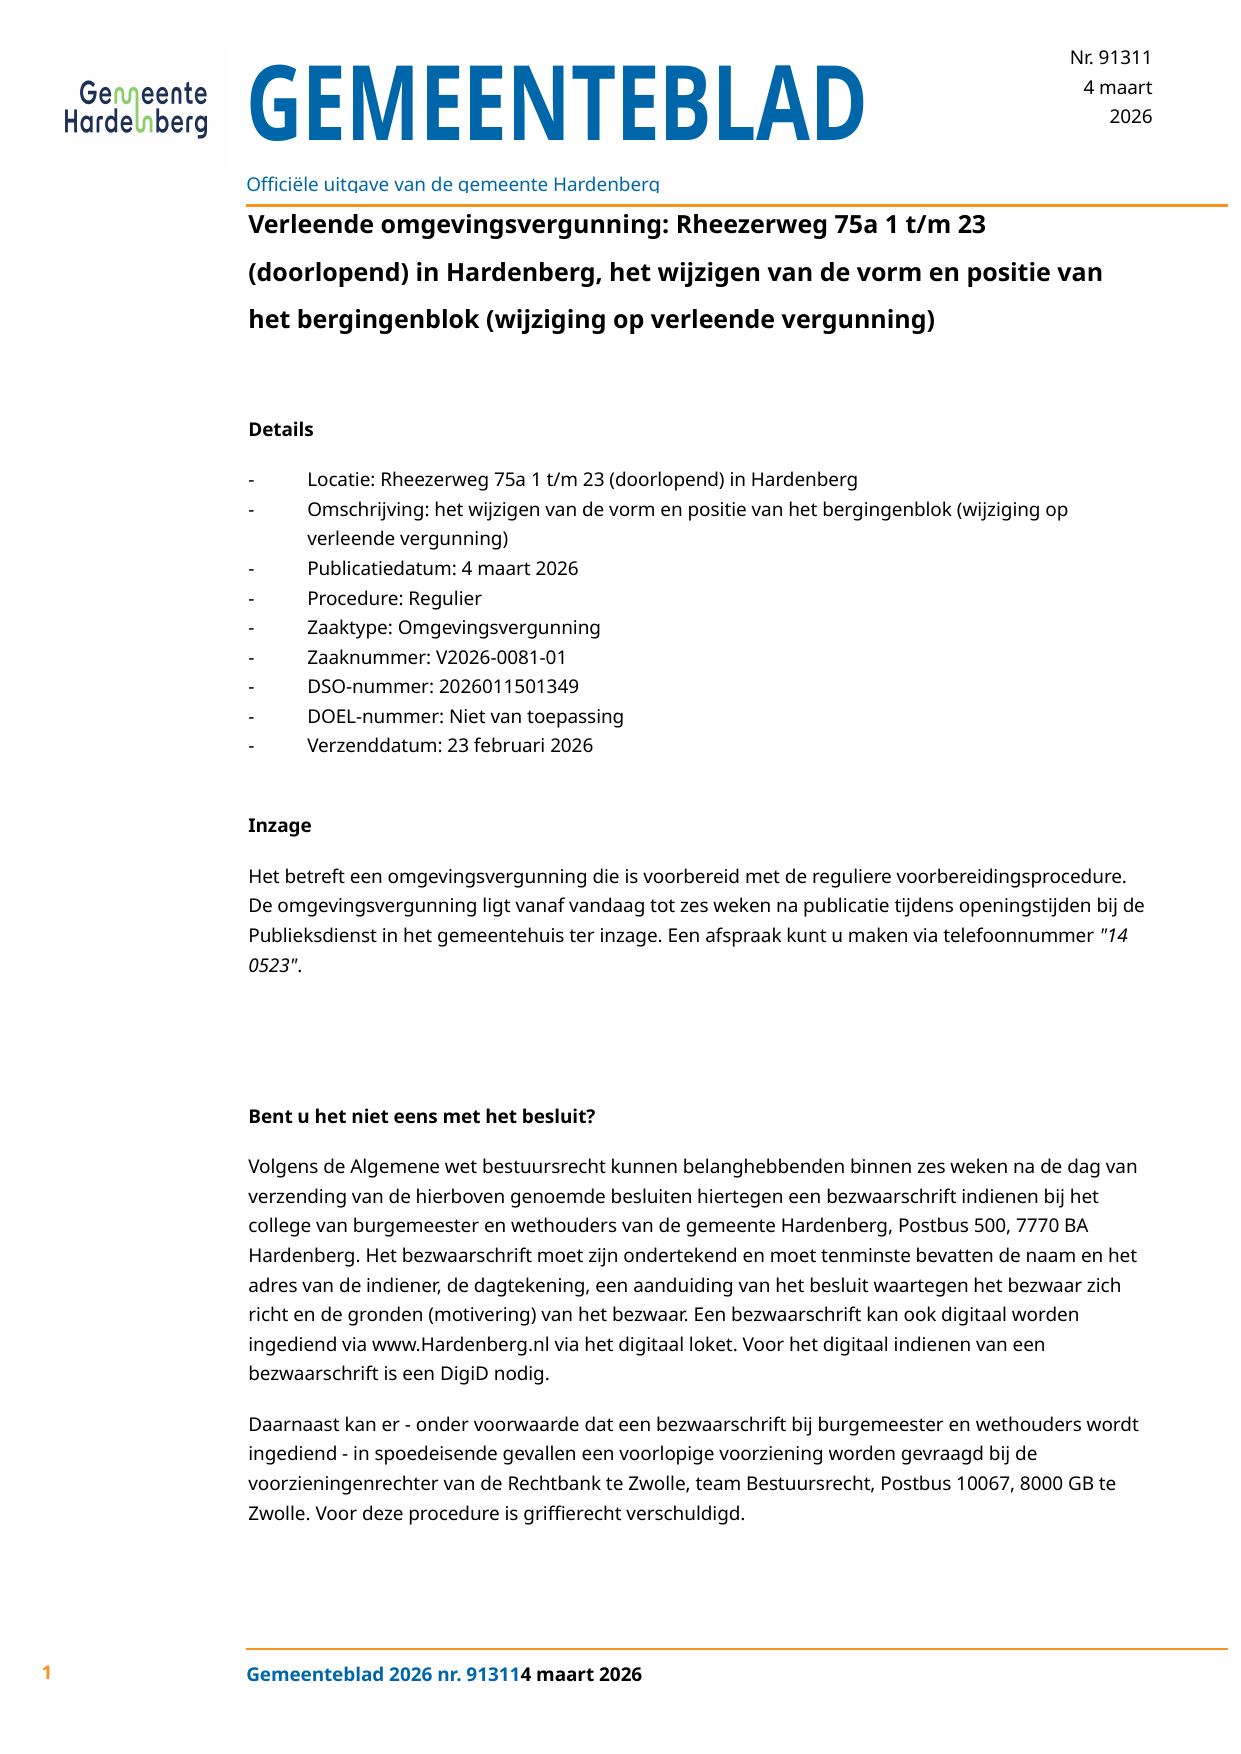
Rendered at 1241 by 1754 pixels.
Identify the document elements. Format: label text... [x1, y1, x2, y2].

list Zaaktype: Omgevingsvergunning [248, 614, 1152, 640]
list DOEL-nummer: Niet van toepassing [248, 703, 1152, 729]
list Publicatiedatum: 4 maart 2026 [248, 555, 1152, 581]
text Volgens de Algemene wet bestuursrecht kunnen belanghebbenden binnen zes weken na de dag van verzending van de hierboven genoemde besluiten hiertegen een bezwaarschrift indienen bij het college van burgemeester en wethouders van de gemeente Hardenberg, Postbus 500, 7770 BA Hardenberg. Het bezwaarschrift moet zijn ondertekend en moet tenminste bevatten de naam en het adres van de indiener, de dagtekening, een aanduiding van het besluit waartegen het bezwaar zich richt en de gronden (motivering) van het bezwaar. Een bezwaarschrift kan ook digitaal worden ingediend via www.Hardenberg.nl via het digitaal loket. Voor het digitaal indienen van een bezwaarschrift is een DigiD nodig. [248, 1153, 1152, 1386]
text Het betreft een omgevingsvergunning die is voorbereid met de reguliere voorbereidingsprocedure. De omgevingsvergunning ligt vanaf vandaag tot zes weken na publicatie tijdens openingstijden bij de Publieksdienst in het gemeentehuis ter inzage. Een afspraak kunt u maken via telefoonnummer "14 0523". [248, 863, 1152, 977]
text Inzage [248, 813, 1152, 838]
list Locatie: Rheezerweg 75a 1 t/m 23 (doorlopend) in Hardenberg [248, 466, 1152, 492]
list DSO-nummer: 2026011501349 [248, 673, 1152, 699]
text Bent u het niet eens met het besluit? [248, 1103, 1152, 1129]
list Omschrijving: het wijzigen van de vorm en positie van het bergingenblok (wijziging op verleende vergunning) [248, 496, 1152, 551]
text Details [248, 416, 1152, 442]
text Verleende omgevingsvergunning: Rheezerweg 75a 1 t/m 23 (doorlopend) in Hardenberg, het wijzigen van de vorm en positie van het bergingenblok (wijziging op verleende vergunning) [248, 207, 1152, 336]
list Verzenddatum: 23 februari 2026 [248, 733, 1152, 758]
list Zaaknummer: V2026-0081-01 [248, 644, 1152, 669]
list Procedure: Regulier [248, 585, 1152, 610]
text Daarnaast kan er - onder voorwaarde dat een bezwaarschrift bij burgemeester en wethouders wordt ingediend - in spoedeisende gevallen een voorlopige voorziening worden gevraagd bij de voorzieningenrechter van de Rechtbank te Zwolle, team Bestuursrecht, Postbus 10067, 8000 GB te Zwolle. Voor deze procedure is griffierecht verschuldigd. [248, 1411, 1152, 1525]
picture [41, 47, 231, 172]
